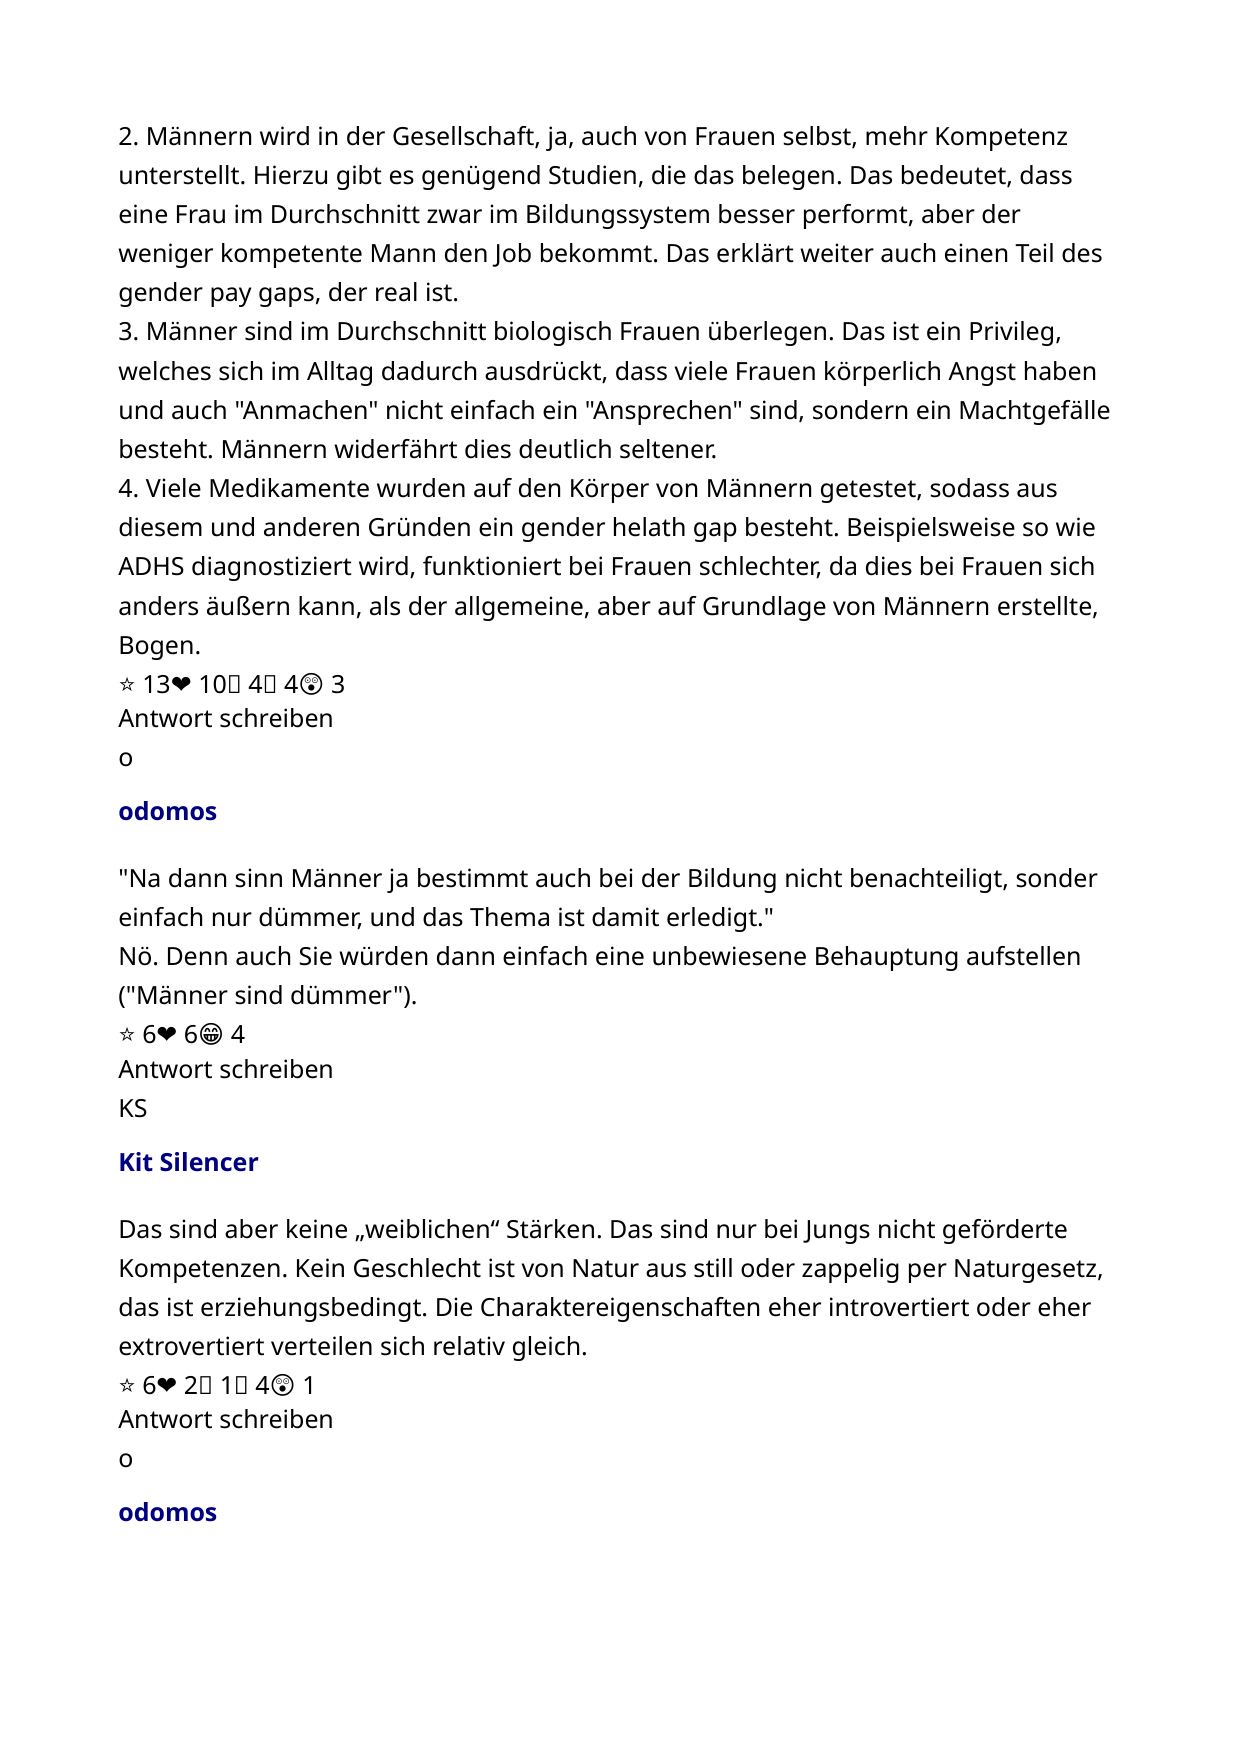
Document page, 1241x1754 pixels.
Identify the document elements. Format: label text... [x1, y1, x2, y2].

subtitle odomos [118, 1495, 1122, 1529]
text 2. Männern wird in der Gesellschaft, ja, auch von Frauen selbst, mehr Kompetenz unterstellt. Hierzu gibt es genügend Studien, die das belegen. Das bedeutet, dass eine Frau im Durchschnitt zwar im Bildungssystem besser performt, aber der weniger kompetente Mann den Job bekommt. Das erklärt weiter auch einen Teil des gender pay gaps, der real ist. [118, 118, 1122, 309]
text Antwort schreiben [118, 1051, 1122, 1085]
text Das sind aber keine „weiblichen“ Stärken. Das sind nur bei Jungs nicht geförderte Kompetenzen. Kein Geschlecht ist von Natur aus still oder zappelig per Naturgesetz, das ist erziehungsbedingt. Die Charaktereigenschaften eher introvertiert oder eher extrovertiert verteilen sich relativ gleich. [118, 1211, 1122, 1363]
text ⭐️ 6❤️ 6😁 4 [118, 1017, 1122, 1051]
text 3. Männer sind im Durchschnitt biologisch Frauen überlegen. Das ist ein Privileg, welches sich im Alltag dadurch ausdrückt, dass viele Frauen körperlich Angst haben und auch "Anmachen" nicht einfach ein "Ansprechen" sind, sondern ein Machtgefälle besteht. Männern widerfährt dies deutlich seltener. [118, 314, 1122, 466]
text o [118, 1441, 1122, 1475]
text o [118, 740, 1122, 774]
text KS [118, 1090, 1122, 1124]
text "Na dann sinn Männer ja bestimmt auch bei der Bildung nicht benachteiligt, sonder einfach nur dümmer, und das Thema ist damit erledigt." [118, 861, 1122, 934]
subtitle odomos [118, 793, 1122, 827]
text 4. Viele Medikamente wurden auf den Körper von Männern getestet, sodass aus diesem und anderen Gründen ein gender helath gap besteht. Beispielsweise so wie ADHS diagnostiziert wird, funktioniert bei Frauen schlechter, da dies bei Frauen sich anders äußern kann, als der allgemeine, aber auf Grundlage von Männern erstellte, Bogen. [118, 471, 1122, 661]
text Nö. Denn auch Sie würden dann einfach eine unbewiesene Behauptung aufstellen ("Männer sind dümmer"). [118, 939, 1122, 1012]
text Antwort schreiben [118, 701, 1122, 734]
text ⭐️ 6❤️ 2🙁 1🤨 4😲 1 [118, 1368, 1122, 1402]
text Antwort schreiben [118, 1402, 1122, 1436]
subtitle Kit Silencer [118, 1144, 1122, 1178]
text ⭐️ 13❤️ 10🙁 4🤨 4😲 3 [118, 666, 1122, 701]
